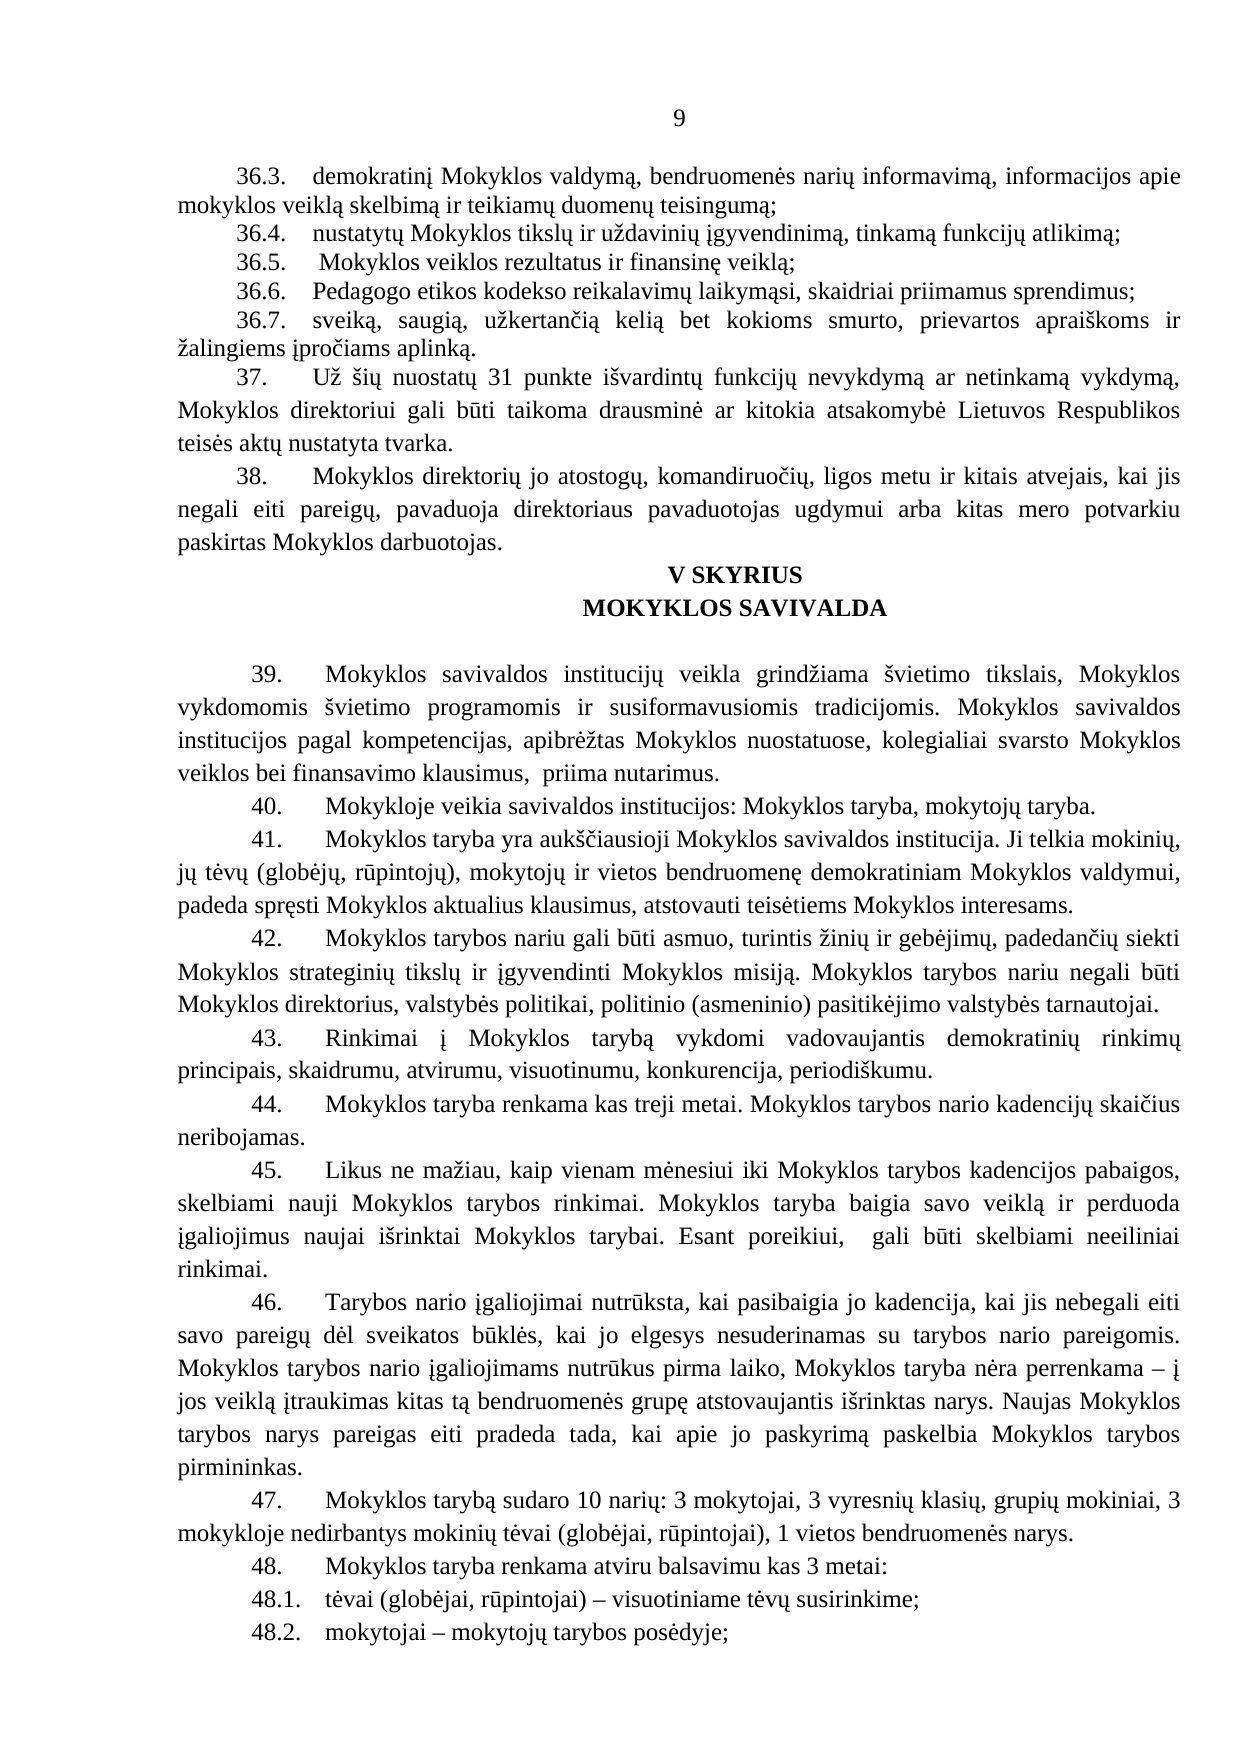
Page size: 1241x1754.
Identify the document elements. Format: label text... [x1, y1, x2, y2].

text 43. Rinkimai į Mokyklos tarybą vykdomi vadovaujantis demokratinių rinkimų principais, skaidrumu, atvirumu, visuotinumu, konkurencija, periodiškumu. [177, 1023, 1181, 1084]
text 41. Mokyklos taryba yra aukščiausioji Mokyklos savivaldos institucija. Ji telkia mokinių, jų tėvų (globėjų, rūpintojų), mokytojų ir vietos bendruomenę demokratiniam Mokyklos valdymui, padeda spręsti Mokyklos aktualius klausimus, atstovauti teisėtiems Mokyklos interesams. [177, 824, 1181, 919]
text 36.3. demokratinį Mokyklos valdymą, bendruomenės narių informavimą, informacijos apie mokyklos veiklą skelbimą ir teikiamų duomenų teisingumą; [177, 161, 1181, 218]
text MOKYKLOS SAVIVALDA [289, 593, 1181, 622]
text 42. Mokyklos tarybos nariu gali būti asmuo, turintis žinių ir gebėjimų, padedančių siekti Mokyklos strateginių tikslų ir įgyvendinti Mokyklos misiją. Mokyklos tarybos nariu negali būti Mokyklos direktorius, valstybės politikai, politinio (asmeninio) pasitikėjimo valstybės tarnautojai. [177, 923, 1181, 1018]
text V SKYRIUS [289, 560, 1181, 589]
text 46. Tarybos nario įgaliojimai nutrūksta, kai pasibaigia jo kadencija, kai jis nebegali eiti savo pareigų dėl sveikatos būklės, kai jo elgesys nesuderinamas su tarybos nario pareigomis. Mokyklos tarybos nario įgaliojimams nutrūkus pirma laiko, Mokyklos taryba nėra perrenkama – į jos veiklą įtraukimas kitas tą bendruomenės grupę atstovaujantis išrinktas narys. Naujas Mokyklos tarybos narys pareigas eiti pradeda tada, kai apie jo paskyrimą paskelbia Mokyklos tarybos pirmininkas. [177, 1287, 1181, 1481]
text 47. Mokyklos tarybą sudaro 10 narių: 3 mokytojai, 3 vyresnių klasių, grupių mokiniai, 3 mokykloje nedirbantys mokinių tėvai (globėjai, rūpintojai), 1 vietos bendruomenės narys. [177, 1485, 1181, 1547]
text 40. Mokykloje veikia savivaldos institucijos: Mokyklos taryba, mokytojų taryba. [177, 791, 1181, 820]
text 36.7. sveiką, saugią, užkertančią kelią bet kokioms smurto, prievartos apraiškoms ir žalingiems įpročiams aplinką. [177, 305, 1181, 362]
text 39. Mokyklos savivaldos institucijų veikla grindžiama švietimo tikslais, Mokyklos vykdomomis švietimo programomis ir susiformavusiomis tradicijomis. Mokyklos savivaldos institucijos pagal kompetencijas, apibrėžtas Mokyklos nuostatuose, kolegialiai svarsto Mokyklos veiklos bei finansavimo klausimus, priima nutarimus. [177, 659, 1181, 787]
text 38. Mokyklos direktorių jo atostogų, komandiruočių, ligos metu ir kitais atvejais, kai jis negali eiti pareigų, pavaduoja direktoriaus pavaduotojas ugdymui arba kitas mero potvarkiu paskirtas Mokyklos darbuotojas. [177, 461, 1181, 556]
text 36.5. Mokyklos veiklos rezultatus ir finansinę veiklą; [177, 247, 1181, 276]
text 36.6. Pedagogo etikos kodekso reikalavimų laikymąsi, skaidriai priimamus sprendimus; [177, 276, 1181, 305]
text 44. Mokyklos taryba renkama kas treji metai. Mokyklos tarybos nario kadencijų skaičius neribojamas. [177, 1089, 1181, 1150]
text 37. Už šių nuostatų 31 punkte išvardintų funkcijų nevykdymą ar netinkamą vykdymą, Mokyklos direktoriui gali būti taikoma drausminė ar kitokia atsakomybė Lietuvos Respublikos teisės aktų nustatyta tvarka. [177, 362, 1181, 457]
text 48.2. mokytojai – mokytojų tarybos posėdyje; [177, 1617, 1181, 1646]
text 36.4. nustatytų Mokyklos tikslų ir uždavinių įgyvendinimą, tinkamą funkcijų atlikimą; [177, 218, 1181, 247]
text 48.1. tėvai (globėjai, rūpintojai) – visuotiniame tėvų susirinkime; [177, 1584, 1181, 1613]
text 48. Mokyklos taryba renkama atviru balsavimu kas 3 metai: [177, 1551, 1181, 1580]
text 45. Likus ne mažiau, kaip vienam mėnesiui iki Mokyklos tarybos kadencijos pabaigos, skelbiami nauji Mokyklos tarybos rinkimai. Mokyklos taryba baigia savo veiklą ir perduoda įgaliojimus naujai išrinktai Mokyklos tarybai. Esant poreikiui, gali būti skelbiami neeiliniai rinkimai. [177, 1155, 1181, 1282]
